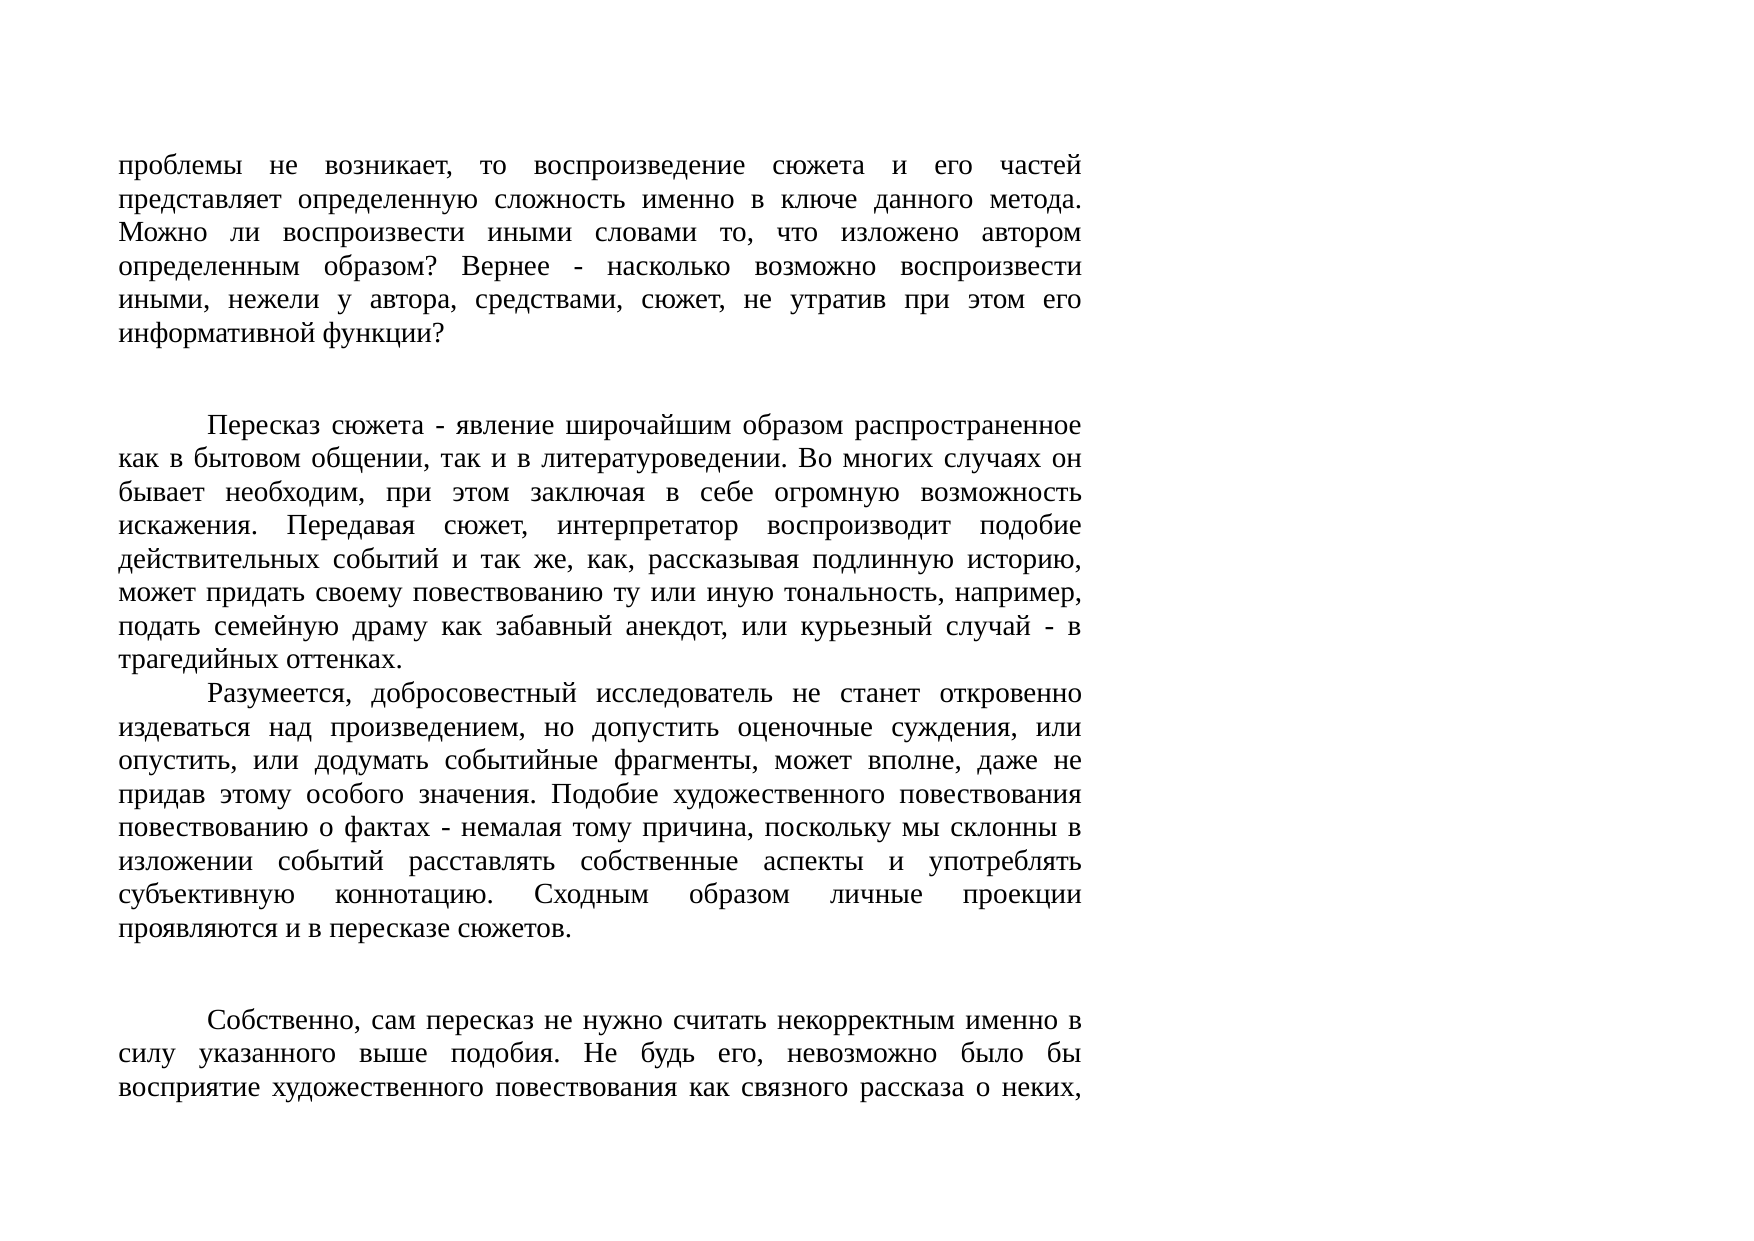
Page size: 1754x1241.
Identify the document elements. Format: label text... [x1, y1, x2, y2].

table_cell Разумеется, добросовестный исследователь не станет откровенно издеваться над произведением, но допустить оценочные суждения, или опустить, или додумать событийные фрагменты, может вполне, даже не придав этому особого значения. Подобие художественного повествования повествованию о фактах - немалая тому причина, поскольку мы склонны в изложении событий расставлять собственные аспекты и употреблять субъективную коннотацию. Сходным образом личные проекции проявляются и в пересказе сюжетов. Собственно, сам пересказ не нужно считать некорректным именно в силу указанного выше подобия. Не будь его, невозможно было бы восприятие художественного повествования как связного рассказа о неких, [118, 675, 1083, 1102]
table_cell проблемы не возникает, то воспроизведение сюжета и его частей представляет определенную сложность именно в ключе данного метода. Можно ли воспроизвести иными словами то, что изложено автором определенным образом? Вернее - насколько возможно воспроизвести иными, нежели у автора, средствами, сюжет, не утратив при этом его информативной функции? Пересказ сюжета - явление широчайшим образом распространенное как в бытовом общении, так и в литературоведении. Во многих случаях он бывает необходим, при этом заключая в себе огромную возможность искажения. Передавая сюжет, интерпретатор воспроизводит подобие действительных событий и так же, как, рассказывая подлинную историю, может придать своему повествованию ту или иную тональность, например, подать семейную драму как забавный анекдот, или курьезный случай - в трагедийных оттенках. [118, 118, 1083, 675]
